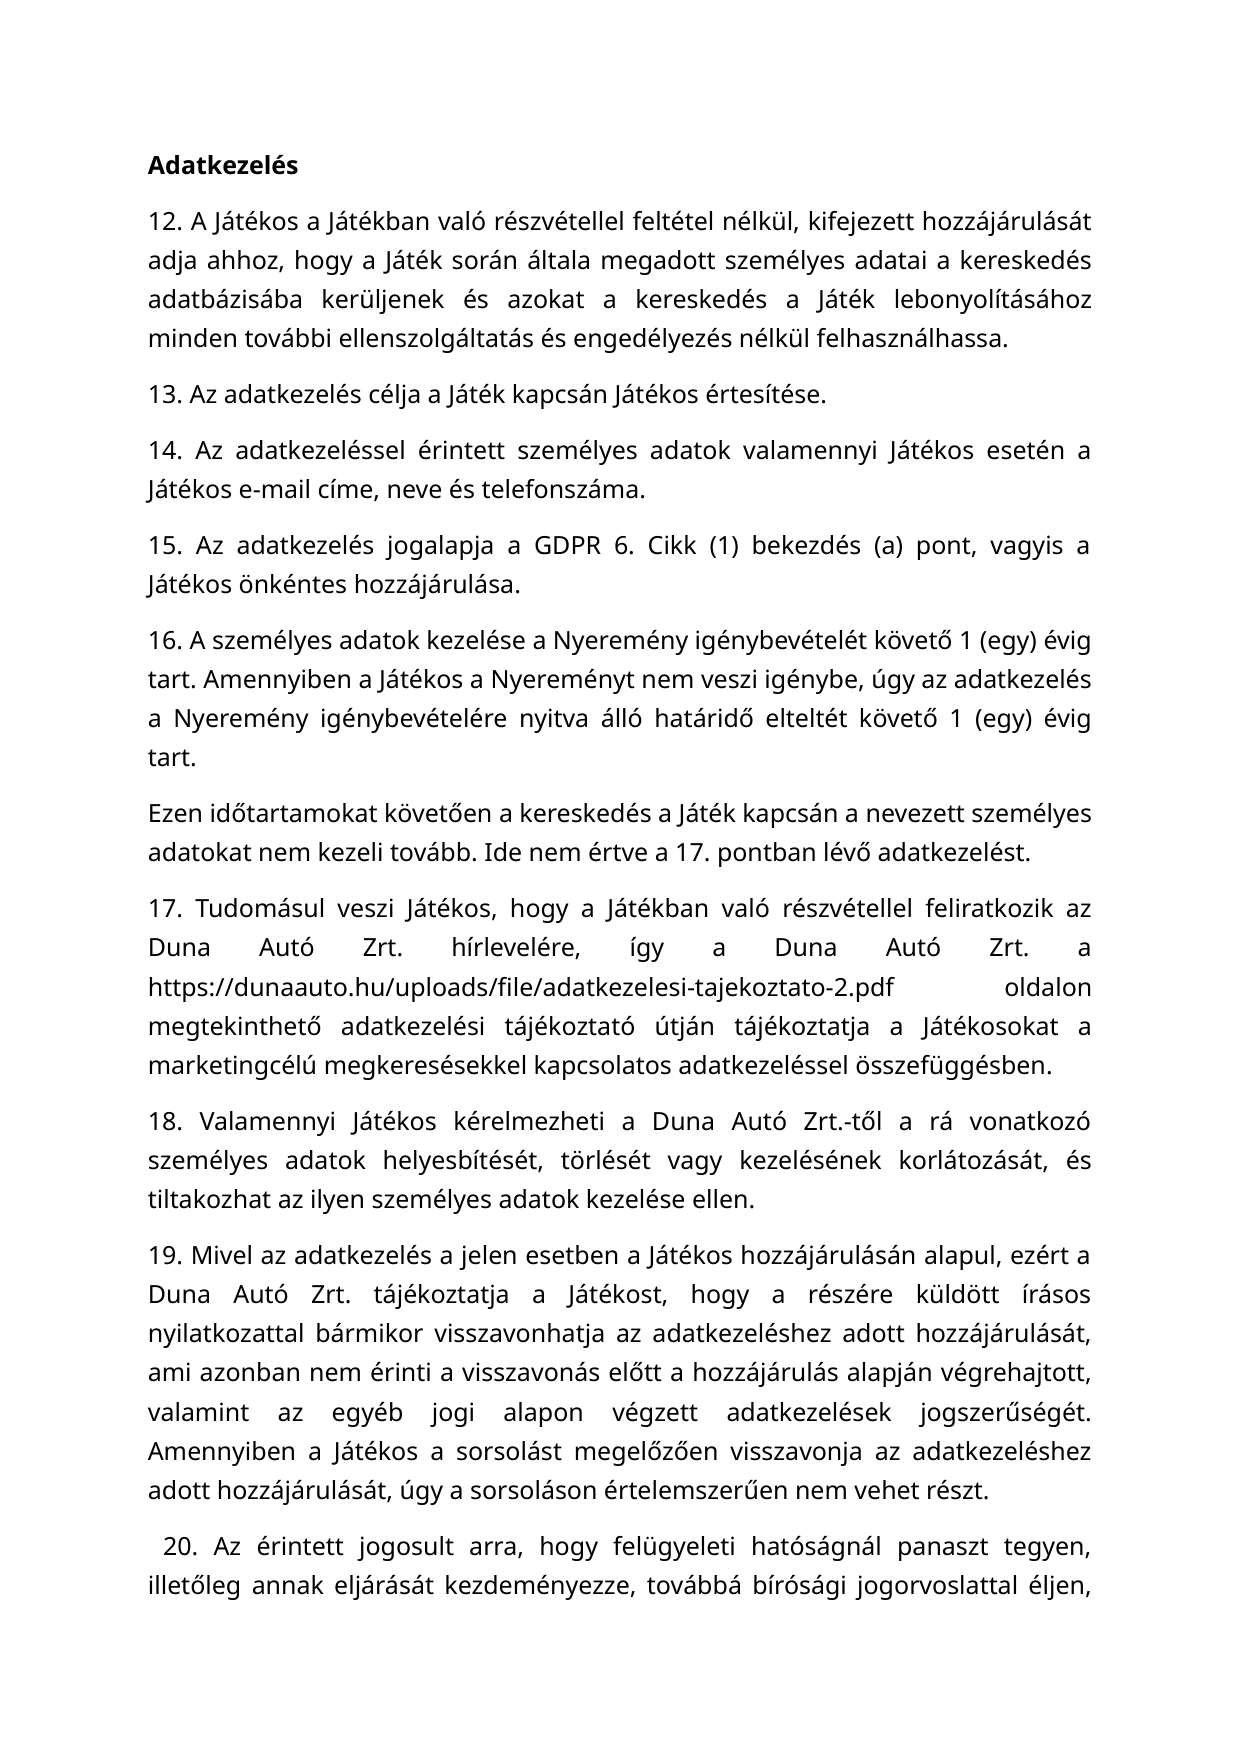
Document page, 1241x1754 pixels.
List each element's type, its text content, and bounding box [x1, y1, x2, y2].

text Ezen időtartamokat követően a kereskedés a Játék kapcsán a nevezett személyes adatokat nem kezeli tovább. Ide nem értve a 17. pontban lévő adatkezelést. [148, 796, 1093, 869]
text 17. Tudomásul veszi Játékos, hogy a Játékban való részvétellel feliratkozik az Duna Autó Zrt. hírlevelére, így a Duna Autó Zrt. a https://dunaauto.hu/uploads/file/adatkezelesi-tajekoztato-2.pdf oldalon megtekinthető adatkezelési tájékoztató útján tájékoztatja a Játékosokat a marketingcélú megkeresésekkel kapcsolatos adatkezeléssel összefüggésben. [148, 891, 1093, 1082]
text 18. Valamennyi Játékos kérelmezheti a Duna Autó Zrt.-től a rá vonatkozó személyes adatok helyesbítését, törlését vagy kezelésének korlátozását, és tiltakozhat az ilyen személyes adatok kezelése ellen. [148, 1103, 1093, 1216]
text 14. Az adatkezeléssel érintett személyes adatok valamennyi Játékos esetén a Játékos e-mail címe, neve és telefonszáma. [148, 433, 1093, 506]
text 16. A személyes adatok kezelése a Nyeremény igénybevételét követő 1 (egy) évig tart. Amennyiben a Játékos a Nyereményt nem veszi igénybe, úgy az adatkezelés a Nyeremény igénybevételére nyitva álló határidő elteltét követő 1 (egy) évig tart. [148, 623, 1093, 774]
text 20. Az érintett jogosult arra, hogy felügyeleti hatóságnál panaszt tegyen, illetőleg annak eljárását kezdeményezze, továbbá bírósági jogorvoslattal éljen, [148, 1528, 1093, 1602]
text 19. Mivel az adatkezelés a jelen esetben a Játékos hozzájárulásán alapul, ezért a Duna Autó Zrt. tájékoztatja a Játékost, hogy a részére küldött írásos nyilatkozattal bármikor visszavonhatja az adatkezeléshez adott hozzájárulását, ami azonban nem érinti a visszavonás előtt a hozzájárulás alapján végrehajtott, valamint az egyéb jogi alapon végzett adatkezelések jogszerűségét. Amennyiben a Játékos a sorsolást megelőzően visszavonja az adatkezeléshez adott hozzájárulását, úgy a sorsoláson értelemszerűen nem vehet részt. [148, 1238, 1093, 1507]
text 15. Az adatkezelés jogalapja a GDPR 6. Cikk (1) bekezdés (a) pont, vagyis a Játékos önkéntes hozzájárulása. [148, 528, 1093, 601]
text 12. A Játékos a Játékban való részvétellel feltétel nélkül, kifejezett hozzájárulását adja ahhoz, hogy a Játék során általa megadott személyes adatai a kereskedés adatbázisába kerüljenek és azokat a kereskedés a Játék lebonyolításához minden további ellenszolgáltatás és engedélyezés nélkül felhasználhassa. [148, 203, 1093, 355]
text 13. Az adatkezelés célja a Játék kapcsán Játékos értesítése. [148, 377, 1093, 411]
text Adatkezelés [148, 148, 1093, 182]
